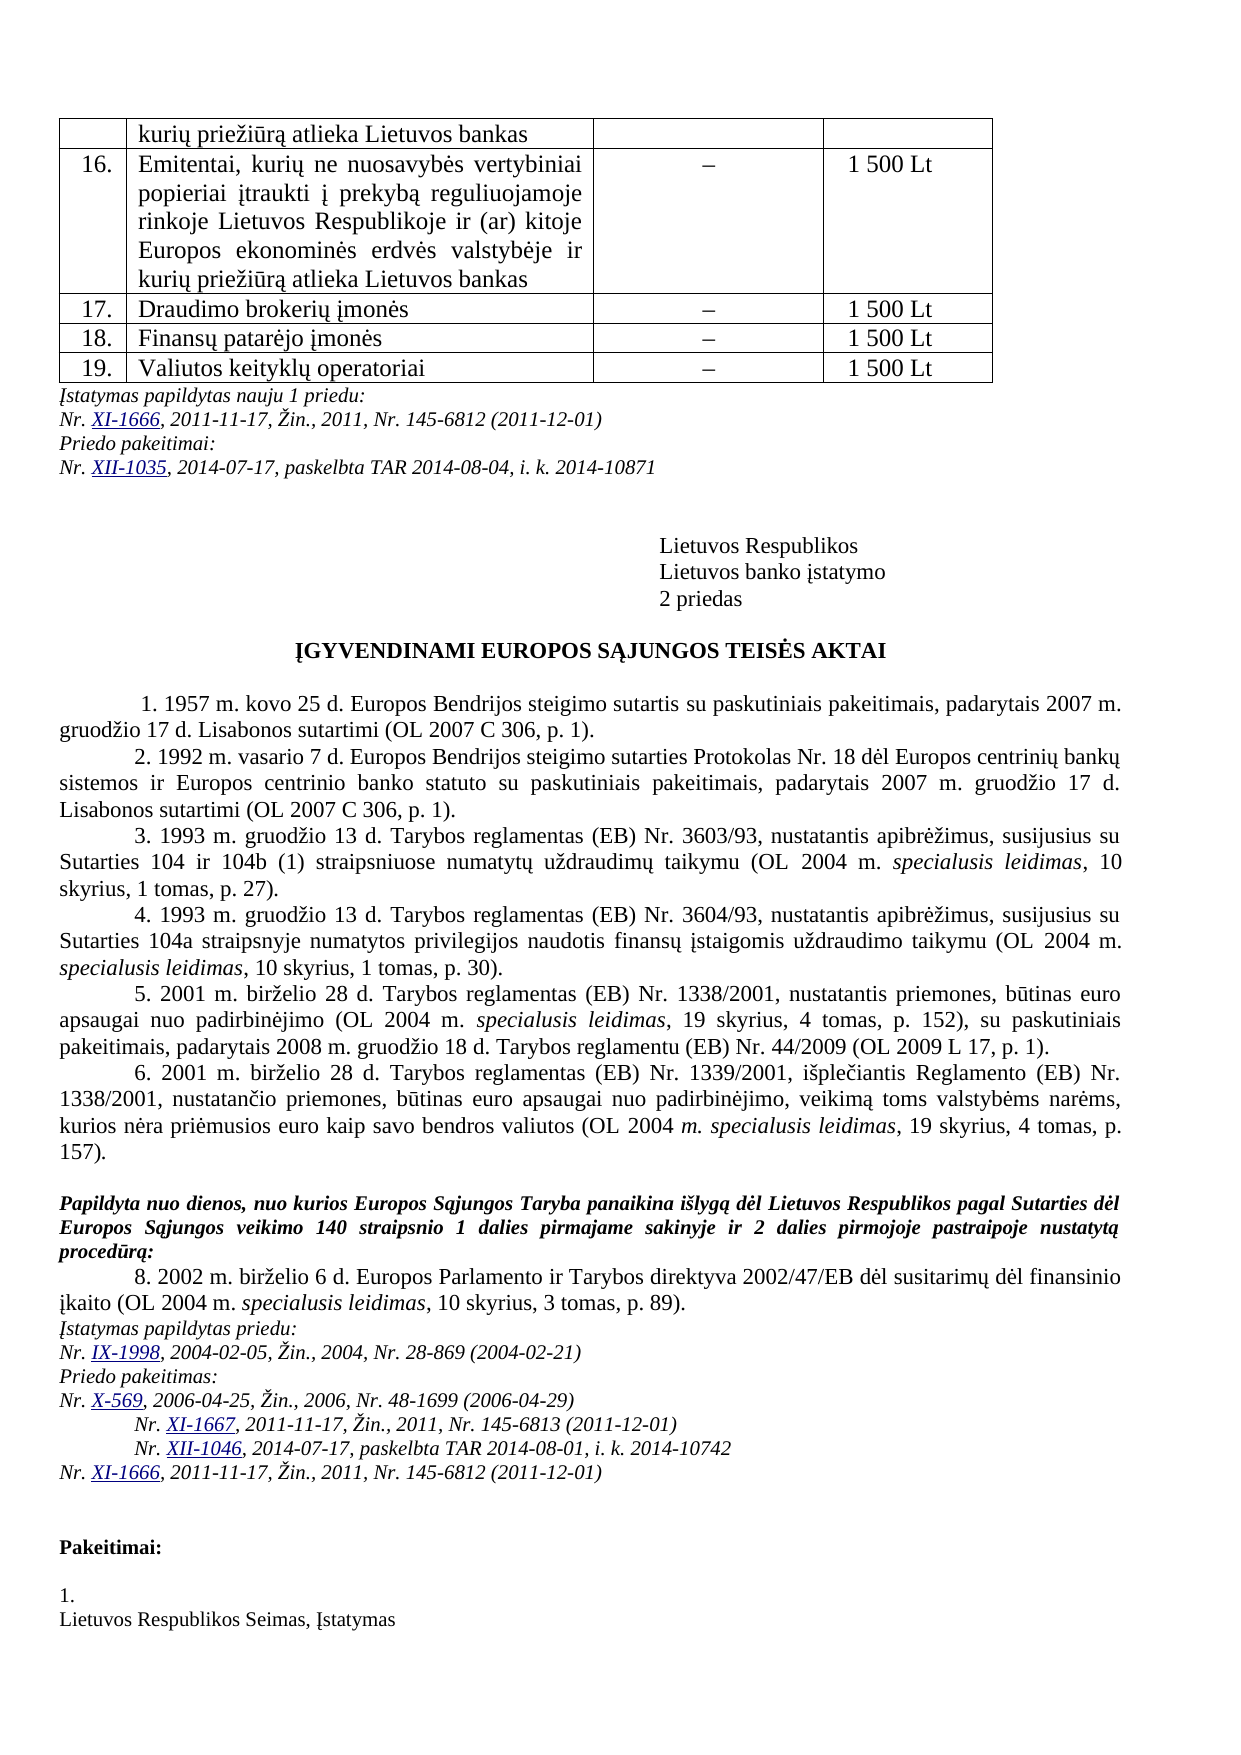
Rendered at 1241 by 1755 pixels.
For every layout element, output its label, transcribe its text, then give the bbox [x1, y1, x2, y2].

table_cell Draudimo brokerių įmonės [127, 294, 593, 322]
text Nr. XI-1666, 2011-11-17, Žin., 2011, Nr. 145-6812 (2011-12-01) [59, 1460, 1122, 1484]
text Nr. IX-1998, 2004-02-05, Žin., 2004, Nr. 28-869 (2004-02-21) [59, 1340, 1122, 1364]
table_cell [993, 293, 1033, 322]
text 6. 2001 m. birželio 28 d. Tarybos reglamentas (EB) Nr. 1339/2001, išplečiantis Reglamento (EB) Nr. 1338/2001, nustatančio priemones, būtinas euro apsaugai nuo padirbinėjimo, veikimą toms valstybėms narėms, kurios nėra priėmusios euro kaip savo bendros valiutos (OL 2004 m. specialusis leidimas, 19 skyrius, 4 tomas, p. 157). [59, 1059, 1122, 1164]
table_cell Valiutos keityklų operatoriai [127, 353, 593, 382]
table_cell Emitentai, kurių ne nuosavybės vertybiniai popieriai įtraukti į prekybą reguliuojamoje rinkoje Lietuvos Respublikoje ir (ar) kitoje Europos ekonominės erdvės valstybėje ir kurių priežiūrą atlieka Lietuvos bankas [127, 149, 593, 293]
text Lietuvos banko įstatymo [59, 558, 1122, 585]
text Nr. X-569, 2006-04-25, Žin., 2006, Nr. 48-1699 (2006-04-29) [59, 1388, 1122, 1412]
text 1. 1957 m. kovo 25 d. Europos Bendrijos steigimo sutartis su paskutiniais pakeitimais, padarytais 2007 m. gruodžio 17 d. Lisabonos sutartimi (OL 2007 C 306, p. 1). [59, 690, 1122, 743]
table_cell – [594, 353, 823, 382]
text 4. 1993 m. gruodžio 13 d. Tarybos reglamentas (EB) Nr. 3604/93, nustatantis apibrėžimus, susijusius su Sutarties 104a straipsnyje numatytos privilegijos naudotis finansų įstaigomis uždraudimo taikymu (OL 2004 m. specialusis leidimas, 10 skyrius, 1 tomas, p. 30). [59, 901, 1122, 980]
table_cell 19. [60, 353, 126, 382]
table_cell kurių priežiūrą atlieka Lietuvos bankas [127, 119, 593, 148]
text 1. [59, 1583, 1122, 1607]
text Pakeitimai: [59, 1535, 1122, 1583]
text Lietuvos Respublikos Seimas, Įstatymas [59, 1607, 1122, 1631]
table_cell [824, 119, 992, 148]
table_cell 16. [60, 149, 126, 293]
text 2. 1992 m. vasario 7 d. Europos Bendrijos steigimo sutarties Protokolas Nr. 18 dėl Europos centrinių bankų sistemos ir Europos centrinio banko statuto su paskutiniais pakeitimais, padarytais 2007 m. gruodžio 17 d. Lisabonos sutartimi (OL 2007 C 306, p. 1). [59, 743, 1122, 822]
text Nr. XI-1666, 2011-11-17, Žin., 2011, Nr. 145-6812 (2011-12-01) [59, 407, 1122, 431]
text ĮGYVENDINAMI EUROPOS SĄJUNGOS TEISĖS AKTAI [59, 637, 1122, 664]
table_cell – [594, 294, 823, 322]
text 5. 2001 m. birželio 28 d. Tarybos reglamentas (EB) Nr. 1338/2001, nustatantis priemones, būtinas euro apsaugai nuo padirbinėjimo (OL 2004 m. specialusis leidimas, 19 skyrius, 4 tomas, p. 152), su paskutiniais pakeitimais, padarytais 2008 m. gruodžio 18 d. Tarybos reglamentu (EB) Nr. 44/2009 (OL 2009 L 17, p. 1). [59, 980, 1122, 1059]
text Įstatymas papildytas priedu: [59, 1316, 1122, 1340]
table_cell 1 500 Lt [824, 149, 992, 293]
table_cell Finansų patarėjo įmonės [127, 324, 593, 352]
text Įstatymas papildytas nauju 1 priedu: [59, 383, 1122, 407]
table_cell [60, 119, 126, 148]
table_cell [594, 119, 823, 148]
table_cell 1 500 Lt [824, 294, 992, 322]
table_cell 1 500 Lt [824, 324, 992, 352]
text Nr. XI-1667, 2011-11-17, Žin., 2011, Nr. 145-6813 (2011-12-01) [59, 1412, 1122, 1436]
text Priedo pakeitimai: [59, 431, 1122, 455]
table_cell 17. [60, 294, 126, 322]
text 8. 2002 m. birželio 6 d. Europos Parlamento ir Tarybos direktyva 2002/47/EB dėl susitarimų dėl finansinio įkaito (OL 2004 m. specialusis leidimas, 10 skyrius, 3 tomas, p. 89). [59, 1263, 1122, 1316]
text Priedo pakeitimas: [59, 1364, 1122, 1388]
text Lietuvos Respublikos [59, 532, 1122, 558]
table_cell [993, 352, 1033, 382]
table_cell [993, 148, 1033, 293]
text Nr. XII-1046, 2014-07-17, paskelbta TAR 2014-08-01, i. k. 2014-10742 [59, 1436, 1122, 1460]
text Papildyta nuo dienos, nuo kurios Europos Sąjungos Taryba panaikina išlygą dėl Lietuvos Respublikos pagal Sutarties dėl Europos Sąjungos veikimo 140 straipsnio 1 dalies pirmajame sakinyje ir 2 dalies pirmojoje pastraipoje nustatytą procedūrą: [59, 1191, 1122, 1263]
text 3. 1993 m. gruodžio 13 d. Tarybos reglamentas (EB) Nr. 3603/93, nustatantis apibrėžimus, susijusius su Sutarties 104 ir 104b (1) straipsniuose numatytų uždraudimų taikymu (OL 2004 m. specialusis leidimas, 10 skyrius, 1 tomas, p. 27). [59, 822, 1122, 901]
table_cell [993, 118, 1033, 148]
table_cell [993, 323, 1033, 352]
text 2 priedas [59, 585, 1122, 611]
table_cell 18. [60, 324, 126, 352]
text Nr. XII-1035, 2014-07-17, paskelbta TAR 2014-08-04, i. k. 2014-10871 [59, 455, 1122, 479]
table_cell – [594, 324, 823, 352]
table_cell 1 500 Lt [824, 353, 992, 382]
table_cell – [594, 149, 823, 293]
